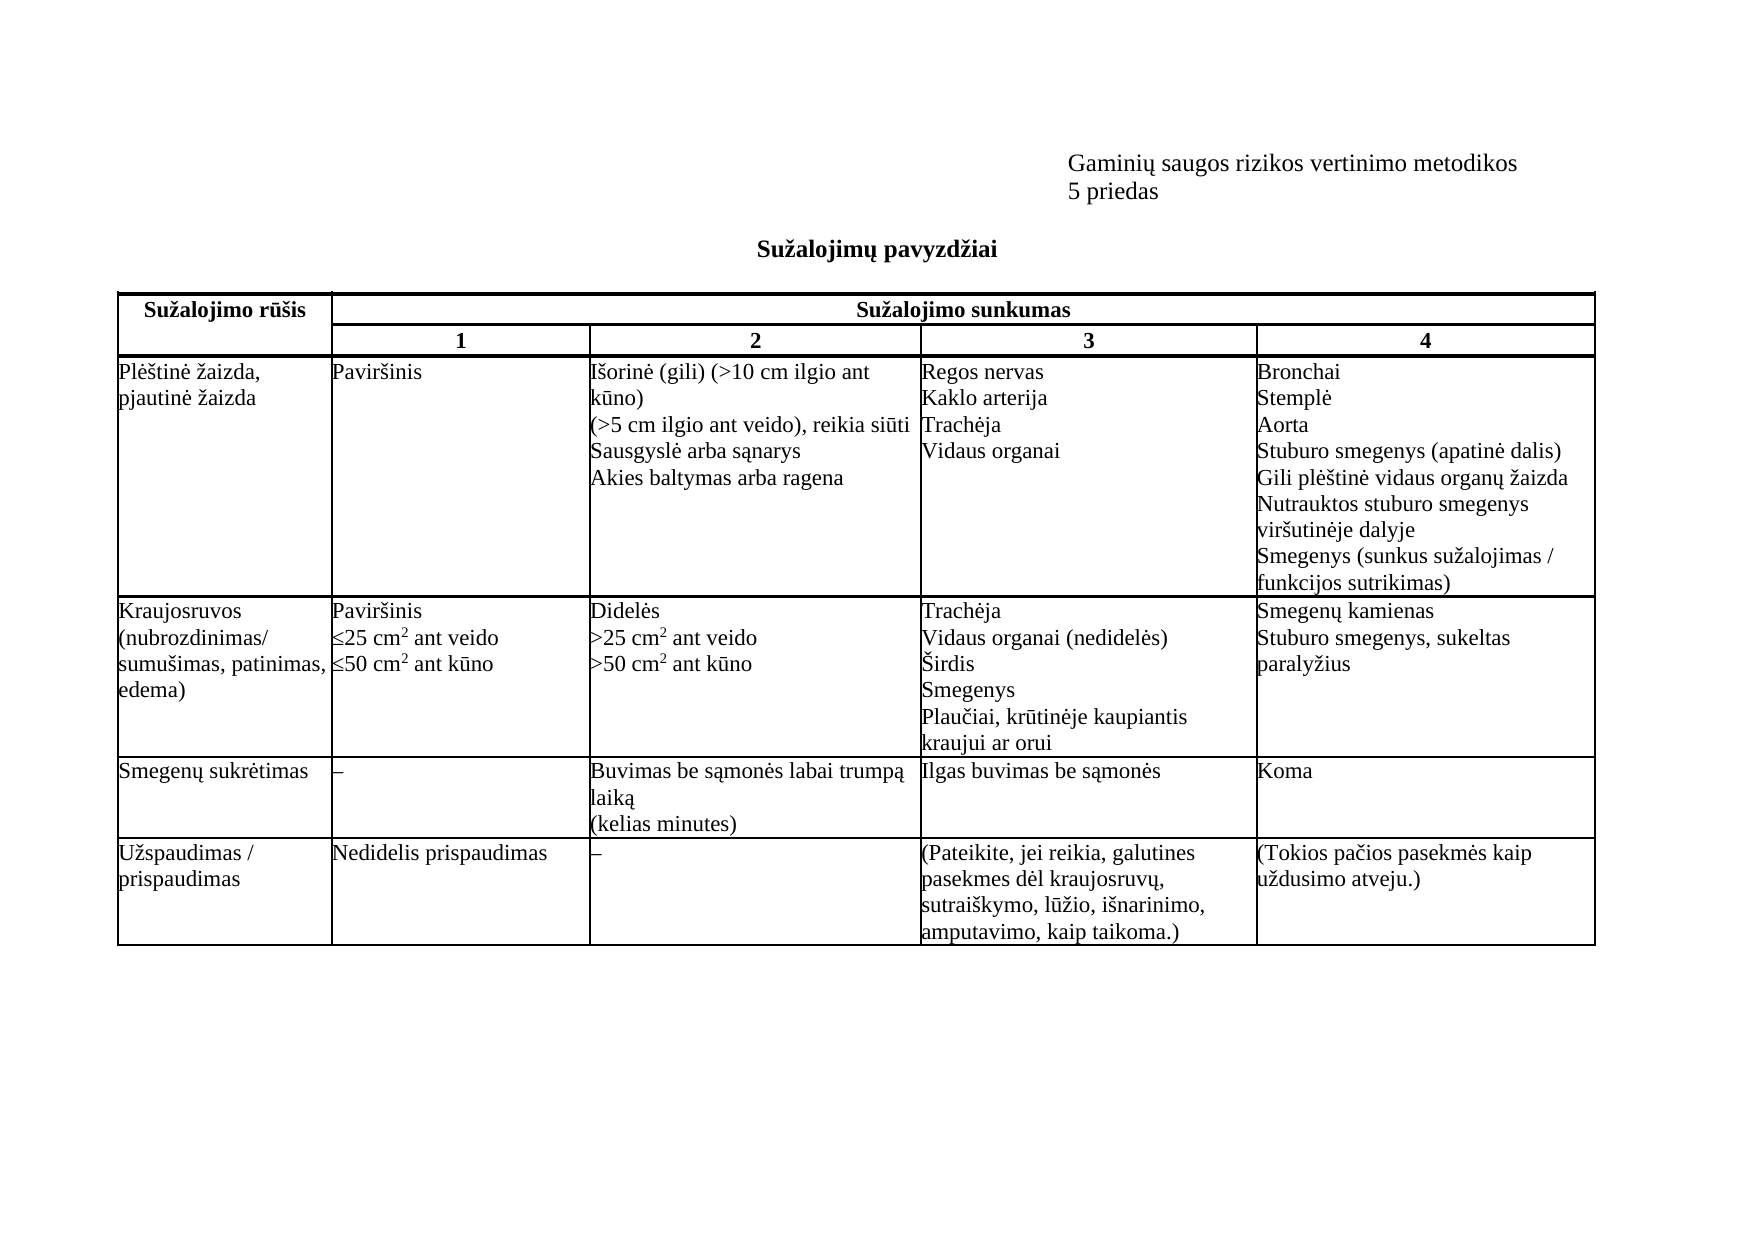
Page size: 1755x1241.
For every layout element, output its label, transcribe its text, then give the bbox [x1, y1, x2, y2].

table_cell 2 [591, 326, 920, 353]
table_cell Išorinė (gili) (>10 cm ilgio ant kūno) (>5 cm ilgio ant veido), reikia siūti Sausgyslė arba sąnarys Akies baltymas arba ragena [591, 358, 920, 595]
table_header Sužalojimo sunkumas [333, 296, 1594, 322]
table_cell Trachėja Vidaus organai (nedidelės) Širdis Smegenys Plaučiai, krūtinėje kaupiantis kraujui ar orui [922, 598, 1256, 756]
table_cell Bronchai Stemplė Aorta Stuburo smegenys (apatinė dalis) Gili plėštinė vidaus organų žaizda Nutrauktos stuburo smegenys viršutinėje dalyje Smegenys (sunkus sužalojimas / funkcijos sutrikimas) [1258, 358, 1594, 595]
table_cell Paviršinis ≤25 cm2 ant veido ≤50 cm2 ant kūno [333, 598, 589, 756]
table_cell – [333, 758, 589, 837]
table_cell Buvimas be sąmonės labai trumpą laiką (kelias minutes) [591, 758, 920, 837]
table_cell Smegenų sukrėtimas [119, 758, 331, 837]
table_cell Koma [1258, 758, 1594, 837]
table_cell Smegenų kamienas Stuburo smegenys, sukeltas paralyžius [1258, 598, 1594, 756]
table_cell Ilgas buvimas be sąmonės [922, 758, 1256, 837]
table_cell Plėštinė žaizda, pjautinė žaizda [119, 358, 331, 595]
table_cell Paviršinis [333, 358, 589, 595]
table_cell 4 [1258, 326, 1594, 353]
table_cell Kraujosruvos (nubrozdinimas/ sumušimas, patinimas, edema) [119, 598, 331, 756]
table_cell Regos nervas Kaklo arterija Trachėja Vidaus organai [922, 358, 1256, 595]
table_cell 1 [333, 326, 589, 353]
table_header Sužalojimo rūšis [119, 296, 331, 353]
table_cell Didelės >25 cm2 ant veido >50 cm2 ant kūno [591, 598, 920, 756]
text 5 priedas [1068, 176, 1636, 205]
table_cell – [591, 839, 920, 944]
text Gaminių saugos rizikos vertinimo metodikos [1068, 148, 1716, 176]
table_cell Užspaudimas / prispaudimas [119, 839, 331, 944]
table_cell (Pateikite, jei reikia, galutines pasekmes dėl kraujosruvų, sutraiškymo, lūžio, išnarinimo, amputavimo, kaip taikoma.) [922, 839, 1256, 944]
table_cell Nedidelis prispaudimas [333, 839, 589, 944]
text Sužalojimų pavyzdžiai [118, 234, 1636, 263]
table_cell 3 [922, 326, 1256, 353]
table_cell (Tokios pačios pasekmės kaip uždusimo atveju.) [1258, 839, 1594, 944]
